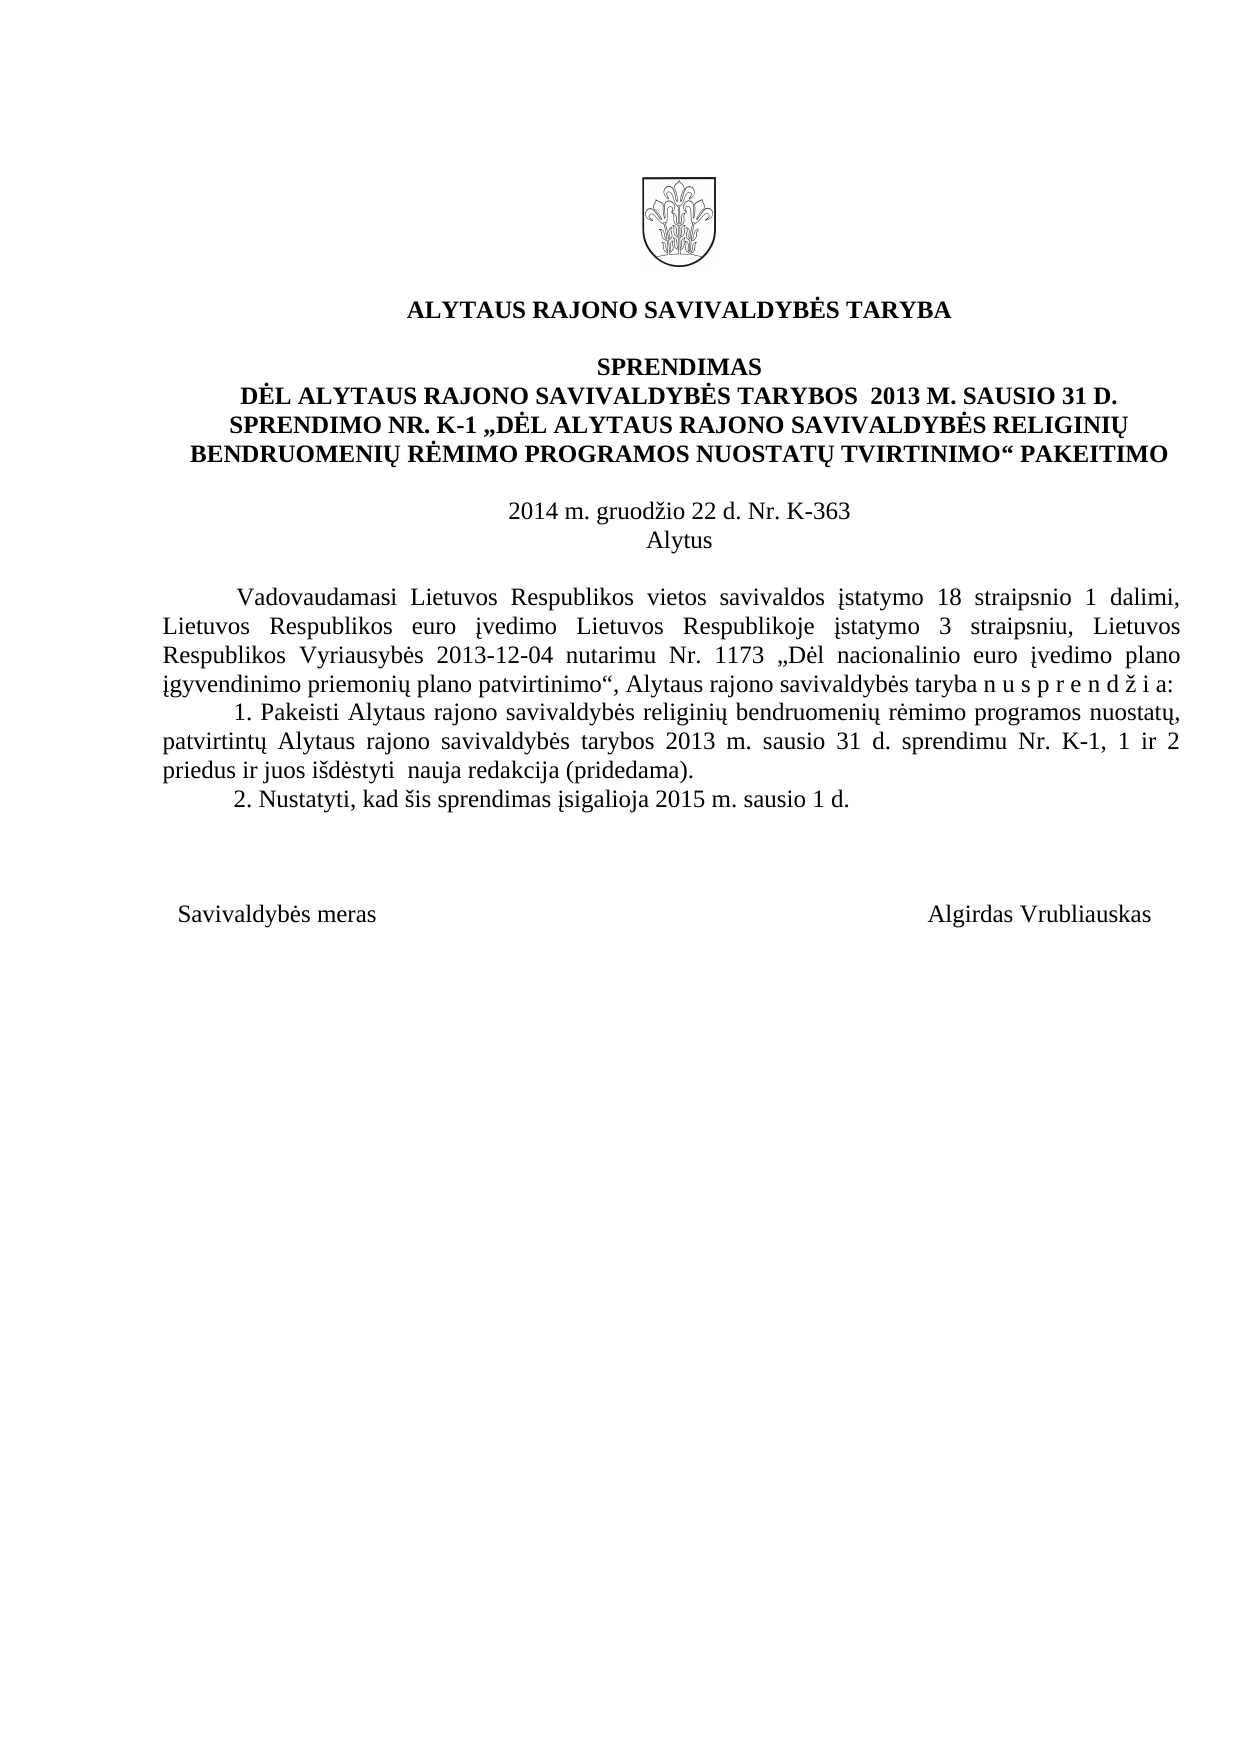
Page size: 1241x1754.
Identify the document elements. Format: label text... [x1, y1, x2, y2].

text Savivaldybės meras Algirdas Vrubliauskas [177, 899, 1181, 927]
text Vadovaudamasi Lietuvos Respublikos vietos savivaldos įstatymo 18 straipsnio 1 dalimi, Lietuvos Respublikos euro įvedimo Lietuvos Respublikoje įstatymo 3 straipsniu, Lietuvos Respublikos Vyriausybės 2013-12-04 nutarimu Nr. 1173 „Dėl nacionalinio euro įvedimo plano įgyvendinimo priemonių plano patvirtinimo“, Alytaus rajono savivaldybės taryba n u s p r e n d ž i a: [162, 582, 1181, 697]
text Alytus [177, 525, 1181, 554]
text DĖL ALYTAUS RAJONO SAVIVALDYBĖS TARYBOS 2013 M. SAUSIO 31 D. SPRENDIMO NR. K-1 „DĖL ALYTAUS RAJONO SAVIVALDYBĖS RELIGINIŲ BENDRUOMENIŲ RĖMIMO PROGRAMOS NUOSTATŲ TVIRTINIMO“ PAKEITIMO [177, 381, 1181, 467]
text 1. Pakeisti Alytaus rajono savivaldybės religinių bendruomenių rėmimo programos nuostatų, patvirtintų Alytaus rajono savivaldybės tarybos 2013 m. sausio 31 d. sprendimu Nr. K-1, 1 ir 2 priedus ir juos išdėstyti nauja redakcija (pridedama). [162, 697, 1181, 784]
text 2. Nustatyti, kad šis sprendimas įsigalioja 2015 m. sausio 1 d. [162, 784, 1181, 812]
text ALYTAUS RAJONO SAVIVALDYBĖS TARYBA [177, 295, 1181, 324]
text SPRENDIMAS [177, 352, 1181, 381]
text 2014 m. gruodžio 22 d. Nr. K-363 [177, 496, 1181, 525]
